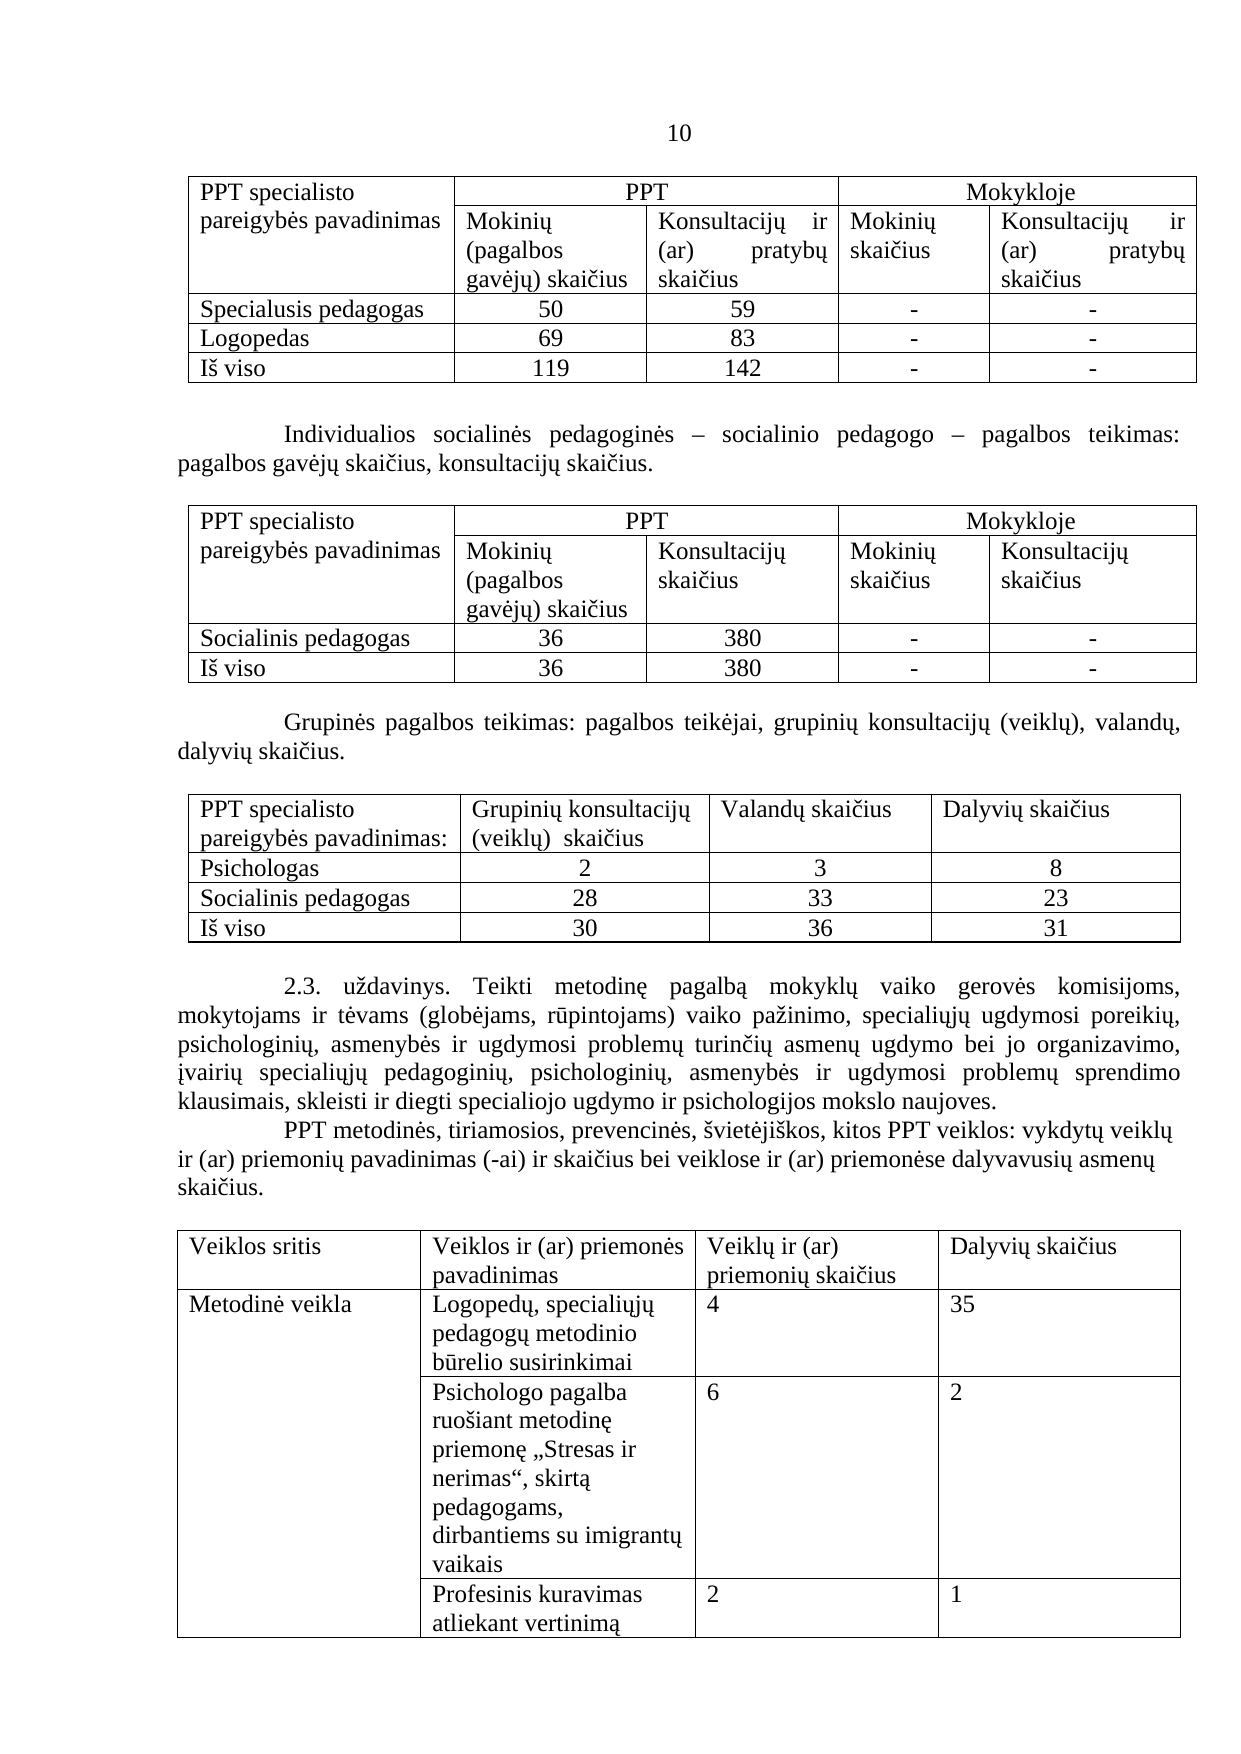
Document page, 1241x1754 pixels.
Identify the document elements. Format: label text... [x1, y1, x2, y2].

table_header Veiklos ir (ar) priemonės pavadinimas [421, 1231, 695, 1288]
table_cell 1 [939, 1579, 1180, 1637]
table_cell Iš viso [189, 353, 454, 382]
table_cell - [839, 624, 989, 652]
table_cell - [839, 324, 989, 352]
table_cell Psichologo pagalba ruošiant metodinę priemonę „Stresas ir nerimas“, skirtą pedagogams, dirbantiems su imigrantų vaikais [421, 1377, 695, 1578]
table_cell 380 [647, 653, 838, 682]
table_cell Mokinių skaičius [839, 206, 989, 293]
table_header Grupinių konsultacijų (veiklų) skaičius [461, 795, 709, 852]
table_cell Konsultacijų skaičius [990, 536, 1196, 622]
text PPT metodinės, tiriamosios, prevencinės, švietėjiškos, kitos PPT veiklos: vykdytų veiklų ir (ar) priemonių pavadinimas (-ai) ir skaičius bei veiklose ir (ar) priemonėse dalyvavusių asmenų skaičius. [177, 1115, 1181, 1201]
table_header Mokykloje [839, 177, 1196, 205]
table_cell 2 [696, 1579, 938, 1637]
table_cell 35 [939, 1290, 1180, 1376]
table_header PPT [455, 506, 838, 535]
table_header Mokykloje [839, 506, 1196, 535]
table_cell Socialinis pedagogas [189, 883, 460, 912]
table_cell 83 [647, 324, 838, 352]
table_cell 2 [939, 1377, 1180, 1578]
table_cell Mokinių (pagalbos gavėjų) skaičius [455, 536, 646, 622]
table_header Dalyvių skaičius [939, 1231, 1180, 1288]
table_cell 3 [710, 853, 931, 882]
table_cell 50 [455, 294, 646, 322]
table_cell Logopedų, specialiųjų pedagogų metodinio būrelio susirinkimai [421, 1290, 695, 1376]
table_header Veiklų ir (ar) priemonių skaičius [696, 1231, 938, 1288]
table_cell - [990, 294, 1196, 322]
table_header PPT specialisto pareigybės pavadinimas: [189, 795, 460, 852]
table_cell Konsultacijų skaičius [647, 536, 838, 622]
table_cell 23 [932, 883, 1180, 912]
text 2.3. uždavinys. Teikti metodinę pagalbą mokyklų vaiko gerovės komisijoms, mokytojams ir tėvams (globėjams, rūpintojams) vaiko pažinimo, specialiųjų ugdymosi poreikių, psichologinių, asmenybės ir ugdymosi problemų turinčių asmenų ugdymo bei jo organizavimo, įvairių specialiųjų pedagoginių, psichologinių, asmenybės ir ugdymosi problemų sprendimo klausimais, skleisti ir diegti specialiojo ugdymo ir psichologijos mokslo naujoves. [177, 971, 1181, 1115]
table_cell Logopedas [189, 324, 454, 352]
table_header PPT specialisto pareigybės pavadinimas [189, 506, 454, 622]
table_cell - [839, 294, 989, 322]
table_cell 2 [461, 853, 709, 882]
table_cell 59 [647, 294, 838, 322]
table_cell Specialusis pedagogas [189, 294, 454, 322]
table_cell 36 [710, 913, 931, 941]
table_header PPT [455, 177, 838, 205]
table_cell 6 [696, 1377, 938, 1578]
table_cell 33 [710, 883, 931, 912]
text Grupinės pagalbos teikimas: pagalbos teikėjai, grupinių konsultacijų (veiklų), valandų, dalyvių skaičius. [177, 707, 1181, 765]
table_cell Mokinių (pagalbos gavėjų) skaičius [455, 206, 646, 293]
table_cell Profesinis kuravimas atliekant vertinimą [421, 1579, 695, 1637]
table_cell Konsultacijų ir (ar) pratybų skaičius [990, 206, 1196, 293]
table_cell 380 [647, 624, 838, 652]
table_header PPT specialisto pareigybės pavadinimas [189, 177, 454, 293]
text Individualios socialinės pedagoginės – socialinio pedagogo – pagalbos teikimas: pagalbos gavėjų skaičius, konsultacijų skaičius. [177, 419, 1181, 477]
table_cell - [839, 653, 989, 682]
table_cell Psichologas [189, 853, 460, 882]
table_cell Mokinių skaičius [839, 536, 989, 622]
table_cell - [990, 324, 1196, 352]
table_cell 8 [932, 853, 1180, 882]
table_header Valandų skaičius [710, 795, 931, 852]
table_cell 36 [455, 653, 646, 682]
table_cell 4 [696, 1290, 938, 1376]
table_cell 36 [455, 624, 646, 652]
table_cell 31 [932, 913, 1180, 941]
table_cell 119 [455, 353, 646, 382]
table_cell - [990, 624, 1196, 652]
table_cell 142 [647, 353, 838, 382]
table_cell Iš viso [189, 913, 460, 941]
table_cell - [990, 653, 1196, 682]
table_cell 69 [455, 324, 646, 352]
table_header Dalyvių skaičius [932, 795, 1180, 852]
table_cell Socialinis pedagogas [189, 624, 454, 652]
table_cell 30 [461, 913, 709, 941]
table_cell 28 [461, 883, 709, 912]
table_cell Konsultacijų ir (ar) pratybų skaičius [647, 206, 838, 293]
table_cell Metodinė veikla [178, 1290, 420, 1637]
table_cell Iš viso [189, 653, 454, 682]
table_cell - [839, 353, 989, 382]
table_header Veiklos sritis [178, 1231, 420, 1288]
table_cell - [990, 353, 1196, 382]
